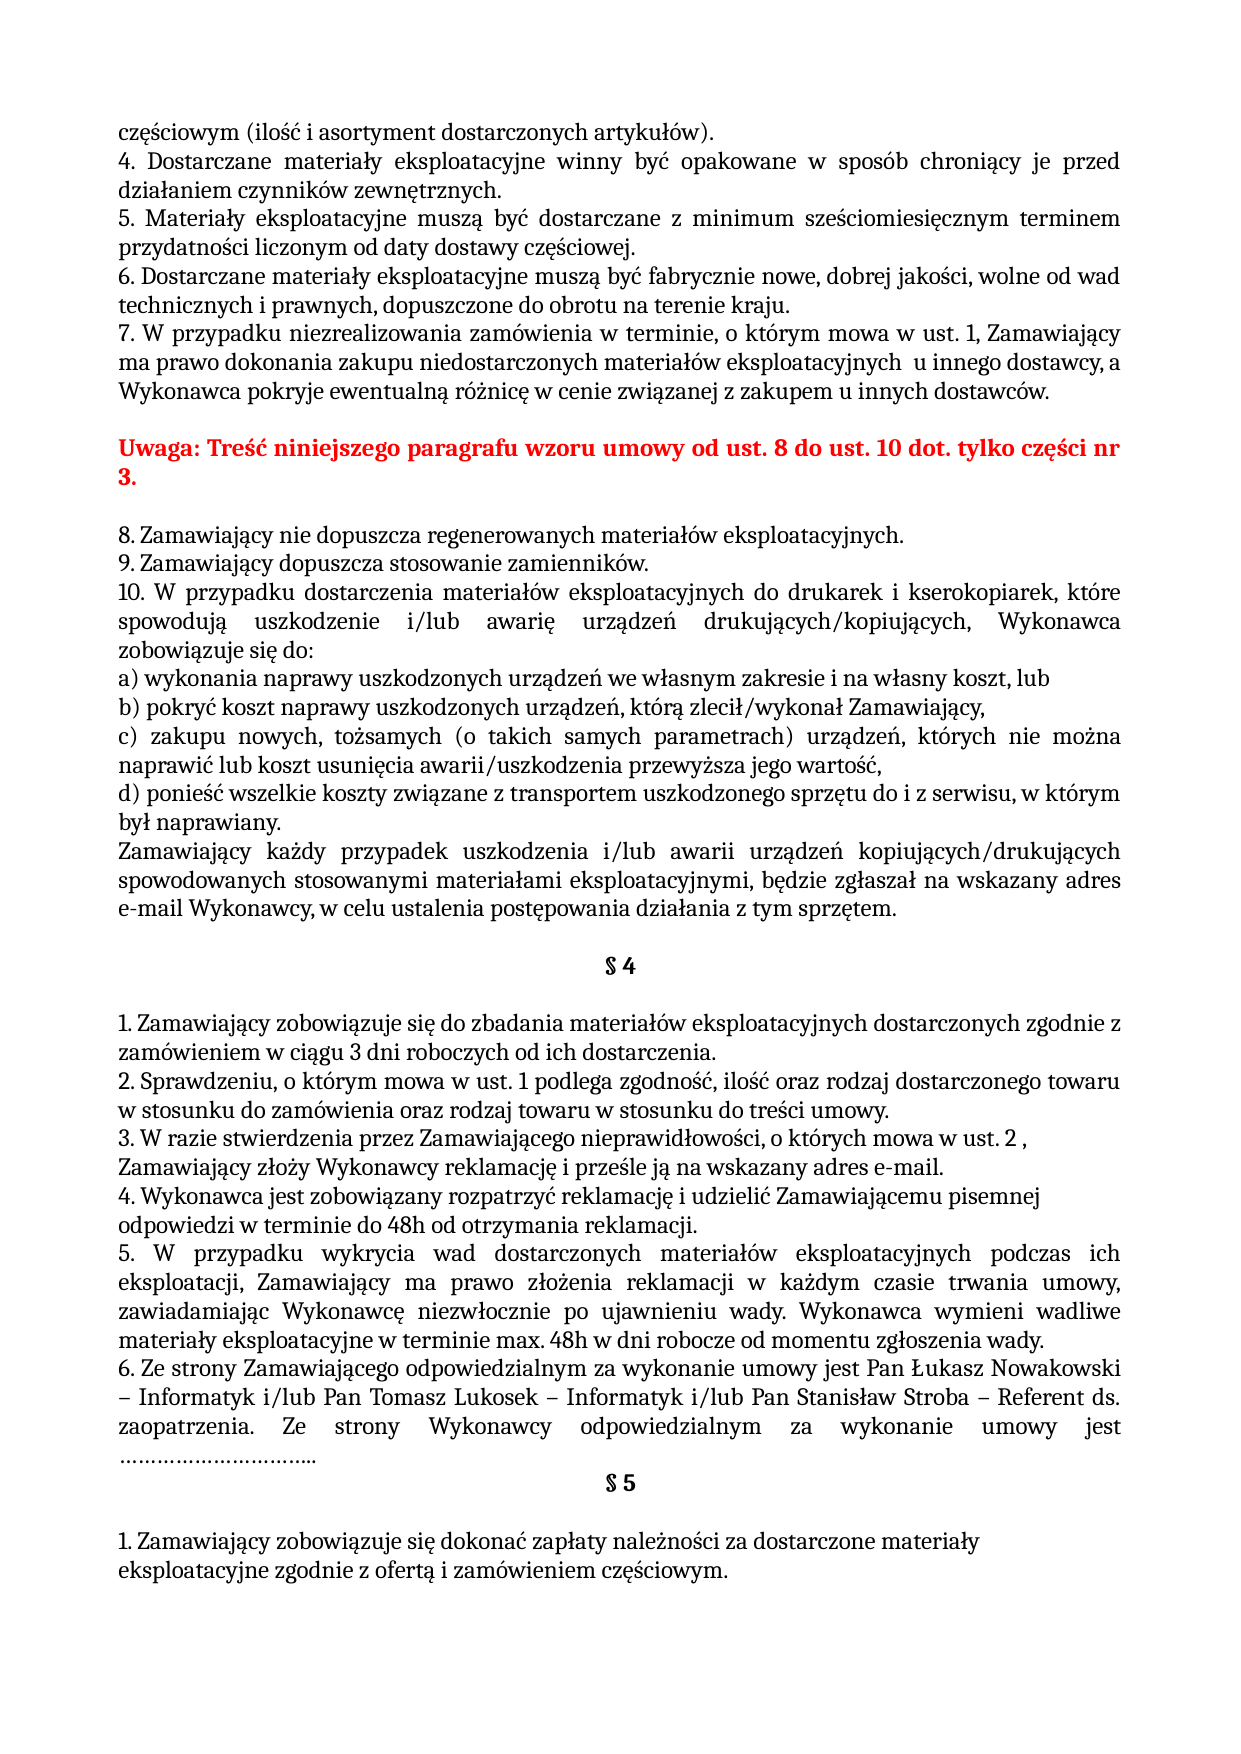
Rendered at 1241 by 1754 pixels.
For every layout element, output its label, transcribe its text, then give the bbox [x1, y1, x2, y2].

text 10. W przypadku dostarczenia materiałów eksploatacyjnych do drukarek i kserokopiarek, które spowodują uszkodzenie i/lub awarię urządzeń drukujących/kopiujących, Wykonawca zobowiązuje się do: [118, 578, 1122, 664]
text 4. Dostarczane materiały eksploatacyjne winny być opakowane w sposób chroniący je przed działaniem czynników zewnętrznych. [118, 147, 1122, 204]
text 7. W przypadku niezrealizowania zamówienia w terminie, o którym mowa w ust. 1, Zamawiający ma prawo dokonania zakupu niedostarczonych materiałów eksploatacyjnych u innego dostawcy, a Wykonawca pokryje ewentualną różnicę w cenie związanej z zakupem u innych dostawców. [118, 319, 1122, 406]
text b) pokryć koszt naprawy uszkodzonych urządzeń, którą zlecił/wykonał Zamawiający, [118, 693, 1122, 722]
text 8. Zamawiający nie dopuszcza regenerowanych materiałów eksploatacyjnych. [118, 521, 1122, 549]
text § 5 [118, 1469, 1122, 1498]
text 1. Zamawiający zobowiązuje się do zbadania materiałów eksploatacyjnych dostarczonych zgodnie z zamówieniem w ciągu 3 dni roboczych od ich dostarczenia. [118, 1009, 1122, 1067]
text 9. Zamawiający dopuszcza stosowanie zamienników. [118, 549, 1122, 578]
text § 4 [118, 952, 1122, 981]
text Zamawiający złoży Wykonawcy reklamację i prześle ją na wskazany adres e-mail. [118, 1153, 1122, 1182]
text częściowym (ilość i asortyment dostarczonych artykułów). [118, 118, 1122, 147]
text Uwaga: Treść niniejszego paragrafu wzoru umowy od ust. 8 do ust. 10 dot. tylko części nr 3. [118, 434, 1122, 492]
text 2. Sprawdzeniu, o którym mowa w ust. 1 podlega zgodność, ilość oraz rodzaj dostarczonego towaru w stosunku do zamówienia oraz rodzaj towaru w stosunku do treści umowy. [118, 1067, 1122, 1124]
text 4. Wykonawca jest zobowiązany rozpatrzyć reklamację i udzielić Zamawiającemu pisemnej [118, 1182, 1122, 1211]
text odpowiedzi w terminie do 48h od otrzymania reklamacji. [118, 1211, 1122, 1239]
text 5. Materiały eksploatacyjne muszą być dostarczane z minimum sześciomiesięcznym terminem przydatności liczonym od daty dostawy częściowej. [118, 204, 1122, 262]
text c) zakupu nowych, tożsamych (o takich samych parametrach) urządzeń, których nie można naprawić lub koszt usunięcia awarii/uszkodzenia przewyższa jego wartość, [118, 722, 1122, 779]
text 5. W przypadku wykrycia wad dostarczonych materiałów eksploatacyjnych podczas ich eksploatacji, Zamawiający ma prawo złożenia reklamacji w każdym czasie trwania umowy, zawiadamiając Wykonawcę niezwłocznie po ujawnieniu wady. Wykonawca wymieni wadliwe materiały eksploatacyjne w terminie max. 48h w dni robocze od momentu zgłoszenia wady. [118, 1239, 1122, 1354]
text 6. Dostarczane materiały eksploatacyjne muszą być fabrycznie nowe, dobrej jakości, wolne od wad technicznych i prawnych, dopuszczone do obrotu na terenie kraju. [118, 262, 1122, 319]
text 1. Zamawiający zobowiązuje się dokonać zapłaty należności za dostarczone materiały eksploatacyjne zgodnie z ofertą i zamówieniem częściowym. [118, 1527, 1122, 1584]
text 3. W razie stwierdzenia przez Zamawiającego nieprawidłowości, o których mowa w ust. 2 , [118, 1124, 1122, 1153]
text Zamawiający każdy przypadek uszkodzenia i/lub awarii urządzeń kopiujących/drukujących spowodowanych stosowanymi materiałami eksploatacyjnymi, będzie zgłaszał na wskazany adres e-mail Wykonawcy, w celu ustalenia postępowania działania z tym sprzętem. [118, 837, 1122, 923]
text d) ponieść wszelkie koszty związane z transportem uszkodzonego sprzętu do i z serwisu, w którym był naprawiany. [118, 779, 1122, 837]
text a) wykonania naprawy uszkodzonych urządzeń we własnym zakresie i na własny koszt, lub [118, 664, 1122, 693]
text 6. Ze strony Zamawiającego odpowiedzialnym za wykonanie umowy jest Pan Łukasz Nowakowski – Informatyk i/lub Pan Tomasz Lukosek – Informatyk i/lub Pan Stanisław Stroba – Referent ds. zaopatrzenia. Ze strony Wykonawcy odpowiedzialnym za wykonanie umowy jest ………………………….. [118, 1354, 1122, 1469]
